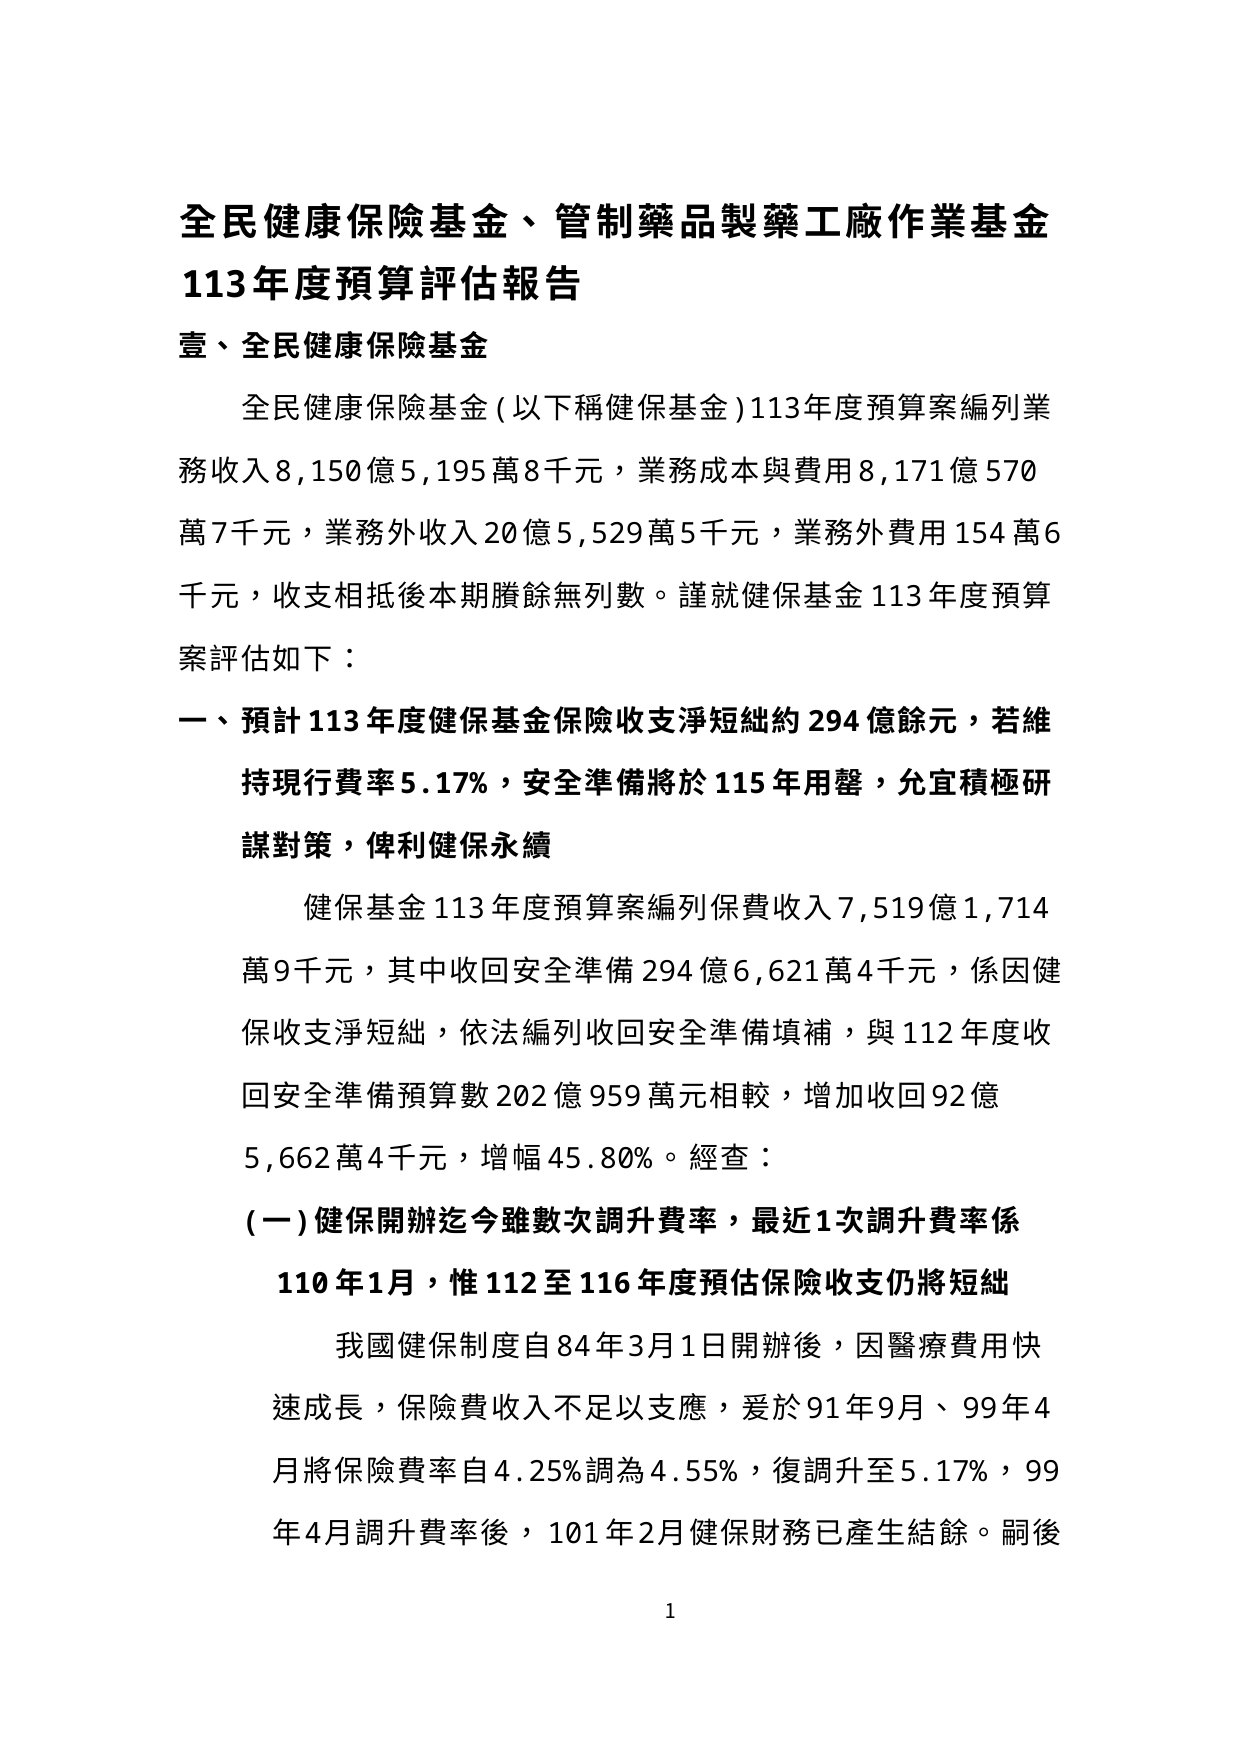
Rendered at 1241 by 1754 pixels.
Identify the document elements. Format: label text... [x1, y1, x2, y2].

text 一、預計113年度健保基金保險收支淨短絀約294億餘元，若維持現行費率5.17%，安全準備將於115年用罄，允宜積極研謀對策，俾利健保永續 [177, 677, 1063, 865]
text 全民健康保險基金(以下稱健保基金)113年度預算案編列業務收入8,150億5,195萬8千元，業務成本與費用8,171億570萬7千元，業務外收入20億5,529萬5千元，業務外費用154萬6千元，收支相抵後本期賸餘無列數。謹就健保基金113年度預算案評估如下： [177, 365, 1063, 677]
text 全民健康保險基金、管制藥品製藥工廠作業基金113年度預算評估報告 [177, 177, 1063, 302]
text 壹、全民健康保險基金 [177, 302, 1063, 365]
text (一)健保開辦迄今雖數次調升費率，最近1次調升費率係110年1月，惟112至116年度預估保險收支仍將短絀 [236, 1177, 1063, 1302]
text 我國健保制度自84年3月1日開辦後，因醫療費用快速成長，保險費收入不足以支應，爰於91年9月、99年4月將保險費率自4.25%調為4.55%，復調升至5.17%，99年4月調升費率後，101年2月健保財務已產生結餘。嗣後 [266, 1302, 1063, 1552]
text 健保基金113年度預算案編列保費收入7,519億1,714萬9千元，其中收回安全準備294億6,621萬4千元，係因健保收支淨短絀，依法編列收回安全準備填補，與112年度收回安全準備預算數202億959萬元相較，增加收回92億5,662萬4千元，增幅45.80%。經查： [236, 865, 1063, 1177]
